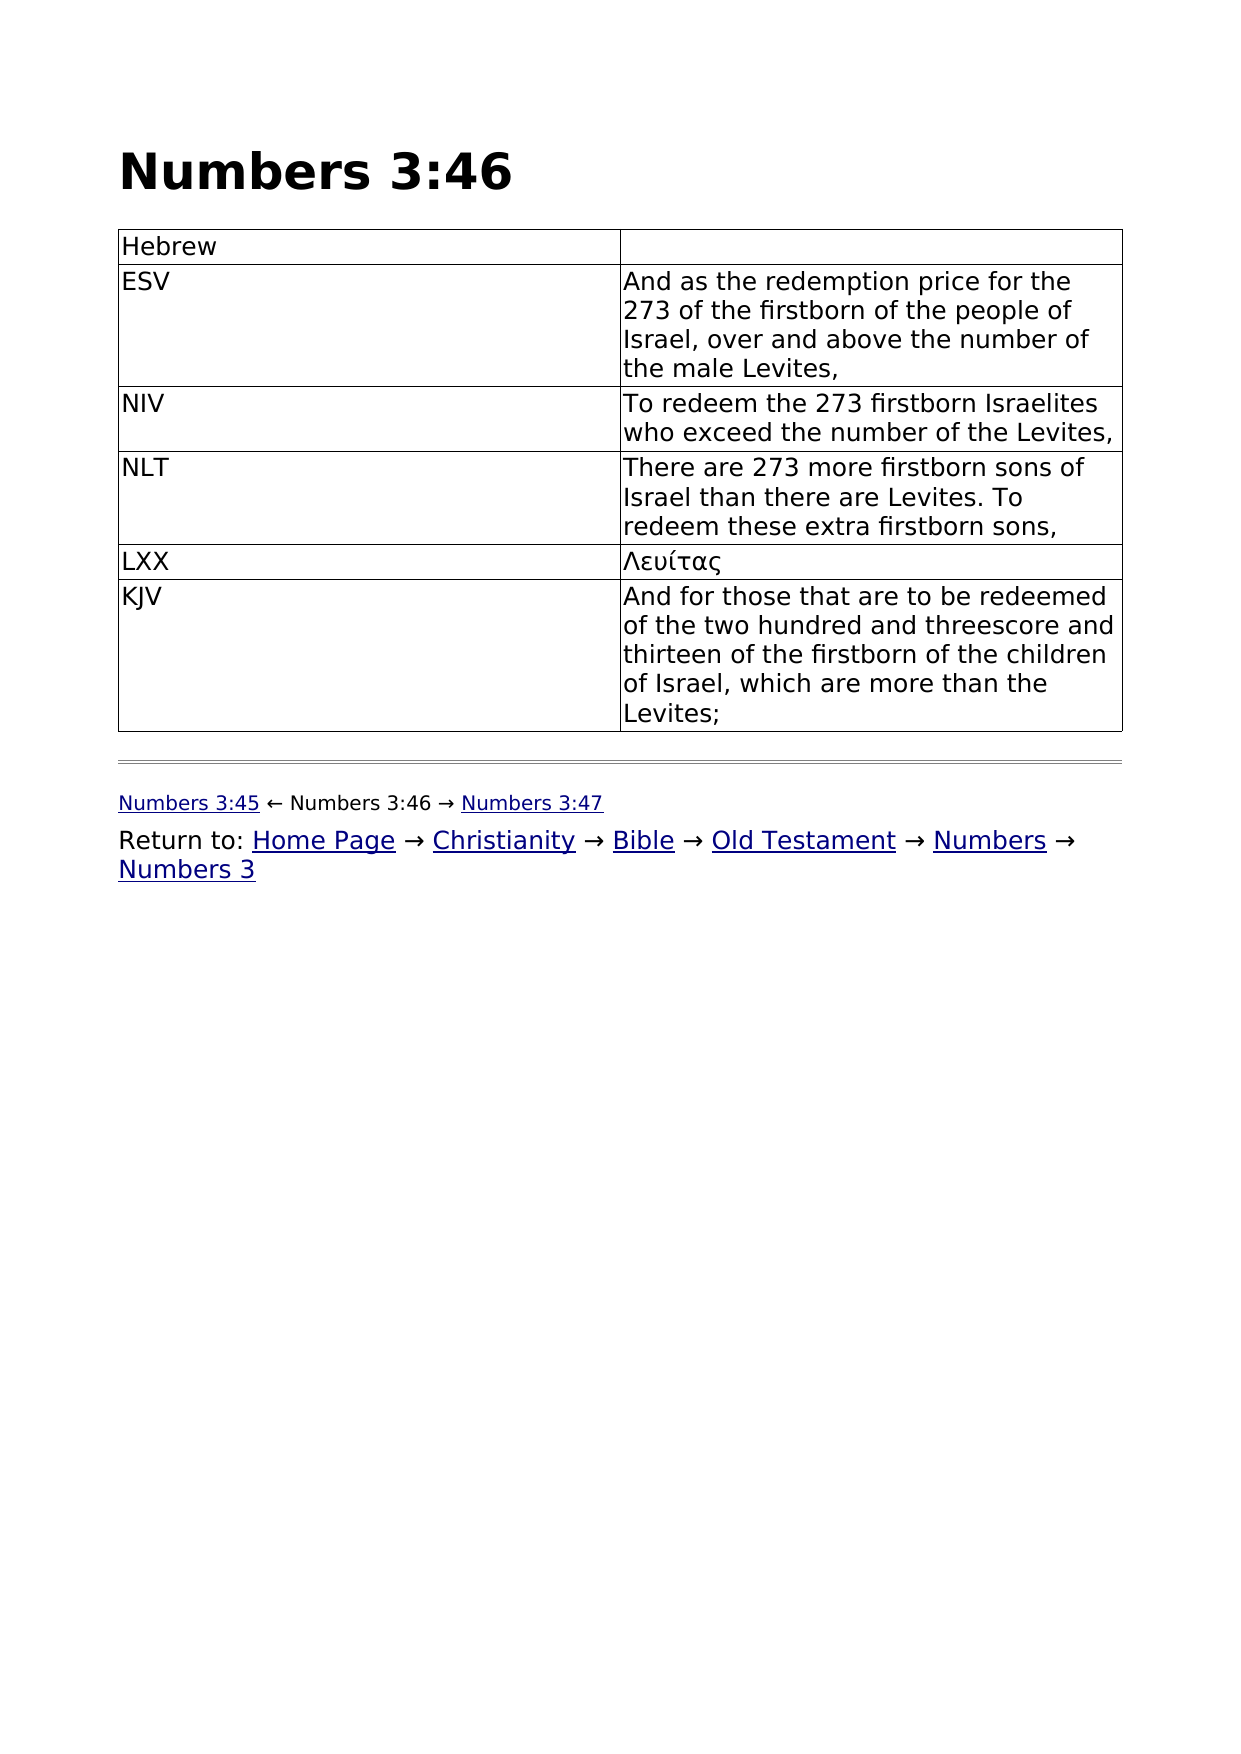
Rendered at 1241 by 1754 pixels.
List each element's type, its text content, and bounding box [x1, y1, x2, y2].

text Numbers 3:45 ← Numbers 3:46 → Numbers 3:47 [118, 792, 1122, 826]
table_cell To redeem the 273 firstborn Israelites who exceed the number of the Levites, [621, 387, 1122, 451]
table_cell ESV [119, 265, 620, 386]
table_cell There are 273 more firstborn sons of Israel than there are Levites. To redeem these extra firstborn sons, [621, 452, 1122, 544]
table_cell Λευίτας [621, 545, 1122, 579]
table_cell NIV [119, 387, 620, 451]
table_cell And as the redemption price for the 273 of the firstborn of the people of Israel, over and above the number of the male Levites, [621, 265, 1122, 386]
table_header Hebrew [119, 230, 620, 264]
table_cell And for those that are to be redeemed of the two hundred and threescore and thirteen of the firstborn of the children of Israel, which are more than the Levites; [621, 580, 1122, 731]
text Return to: Home Page → Christianity → Bible → Old Testament → Numbers → Numbers 3 [118, 826, 1122, 884]
table_cell NLT [119, 452, 620, 544]
subtitle Numbers 3:46 [118, 143, 1122, 201]
table_cell KJV [119, 580, 620, 731]
table_cell LXX [119, 545, 620, 579]
table_header [621, 230, 1122, 264]
